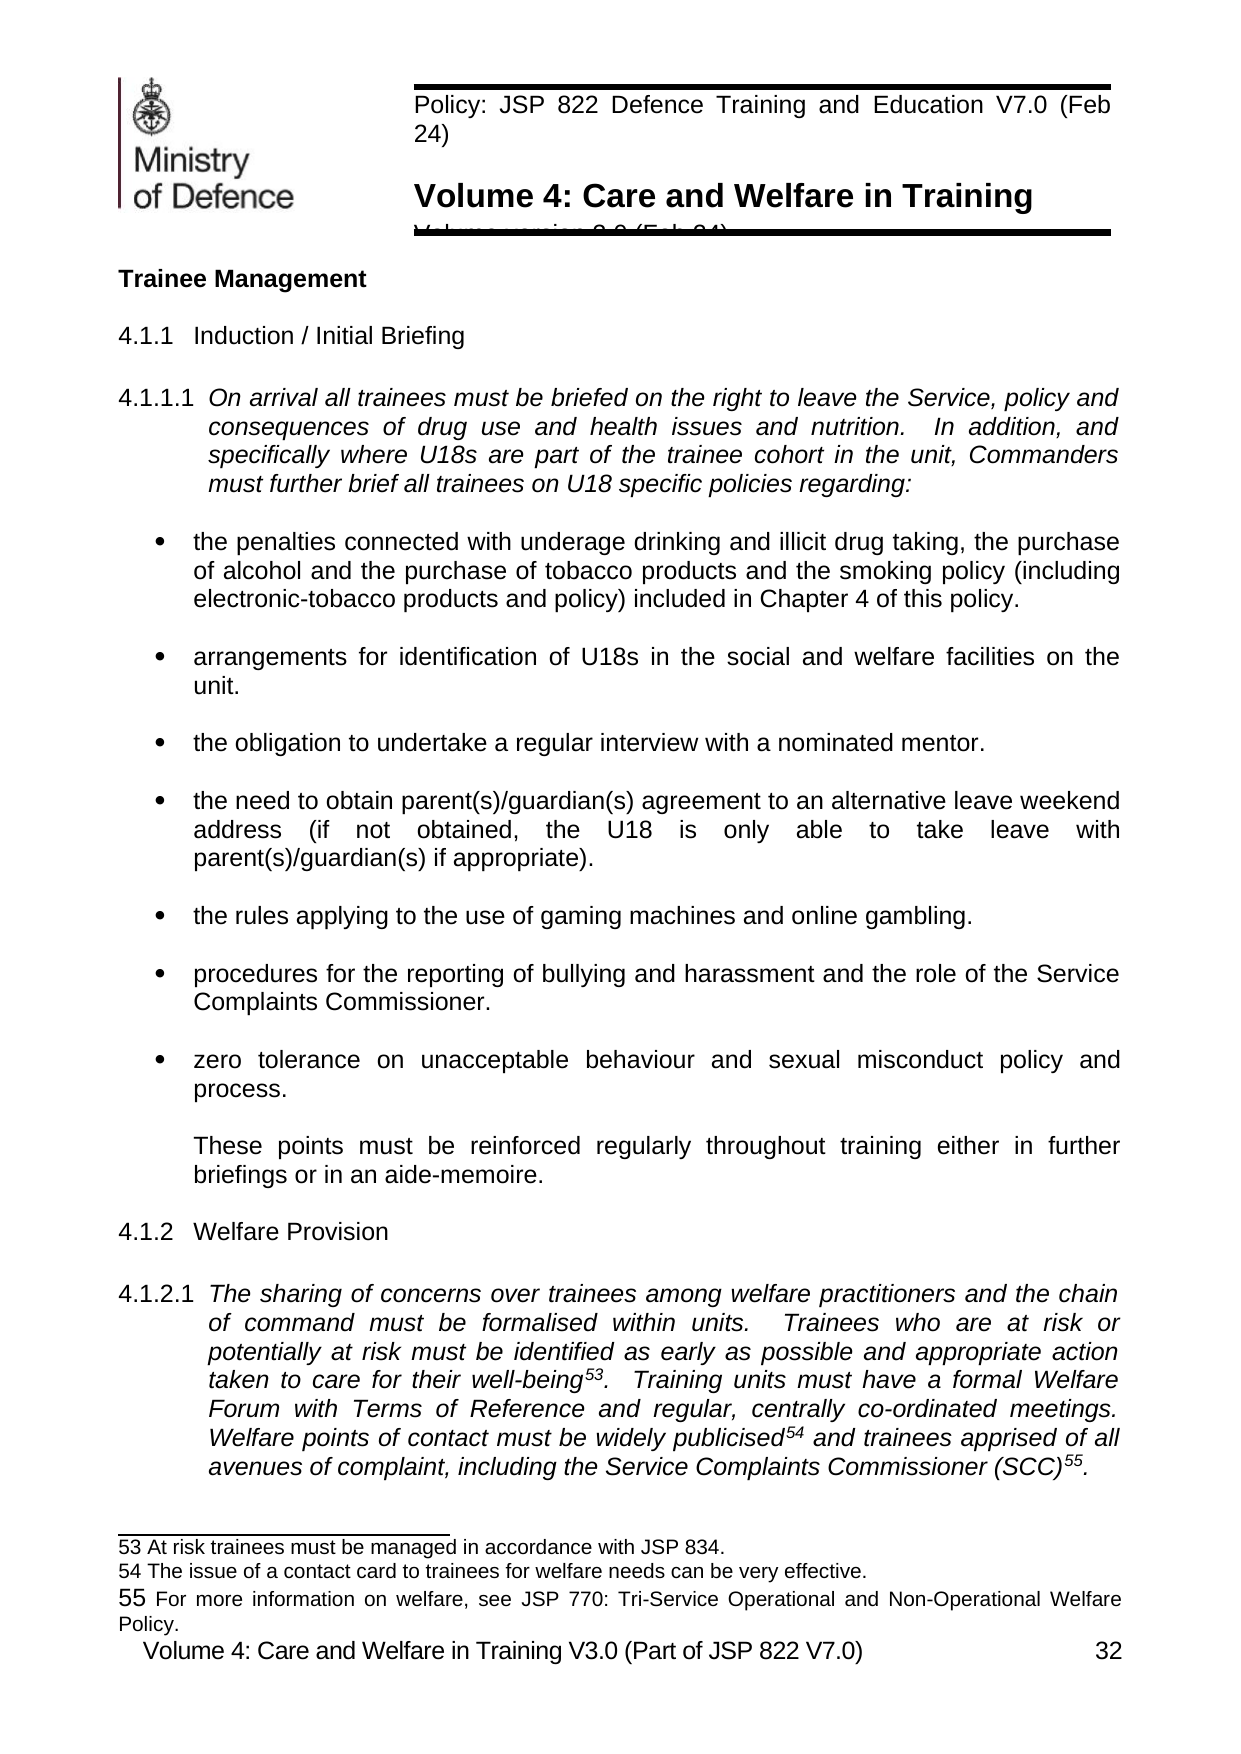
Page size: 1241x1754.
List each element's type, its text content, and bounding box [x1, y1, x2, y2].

subtitle The sharing of concerns over trainees among welfare practitioners and the chain of command must be formalised within units. Trainees who are at risk or potentially at risk must be identified as early as possible and appropriate action taken to care for their well-being. Training units must have a formal Welfare Forum with Terms of Reference and regular, centrally co-ordinated meetings. Welfare points of contact must be widely publicised and trainees apprised of all avenues of complaint, including the Service Complaints Commissioner (SCC). [118, 1279, 1122, 1480]
text At risk trainees must be managed in accordance with JSP 834. [118, 1535, 1122, 1559]
subtitle Trainee Management [118, 264, 1122, 293]
list These points must be reinforced regularly throughout training either in further briefings or in an aide-memoire. [193, 1131, 1122, 1189]
list the obligation to undertake a regular interview with a nominated mentor. [156, 728, 1122, 757]
list procedures for the reporting of bullying and harassment and the role of the Service Complaints Commissioner. [156, 958, 1122, 1016]
list the need to obtain parent(s)/guardian(s) agreement to an alternative leave weekend address (if not obtained, the U18 is only able to take leave with parent(s)/guardian(s) if appropriate). [156, 786, 1122, 872]
list the rules applying to the use of gaming machines and online gambling. [156, 901, 1122, 930]
subtitle Welfare Provision [118, 1217, 1122, 1246]
text The issue of a contact card to trainees for welfare needs can be very effective. [118, 1559, 1122, 1583]
text For more information on welfare, see JSP 770: Tri-Service Operational and Non-Operational Welfare Policy. [118, 1583, 1122, 1636]
list arrangements for identification of U18s in the social and welfare facilities on the unit. [156, 642, 1122, 699]
list the penalties connected with underage drinking and illicit drug taking, the purchase of alcohol and the purchase of tobacco products and the smoking policy (including electronic-tobacco products and policy) included in Chapter 4 of this policy. [156, 527, 1122, 613]
subtitle On arrival all trainees must be briefed on the right to leave the Service, policy and consequences of drug use and health issues and nutrition. In addition, and specifically where U18s are part of the trainee cohort in the unit, Commanders must further brief all trainees on U18 specific policies regarding: [118, 383, 1122, 498]
list zero tolerance on unacceptable behaviour and sexual misconduct policy and process. [156, 1045, 1122, 1102]
subtitle Induction / Initial Briefing [118, 322, 1122, 350]
